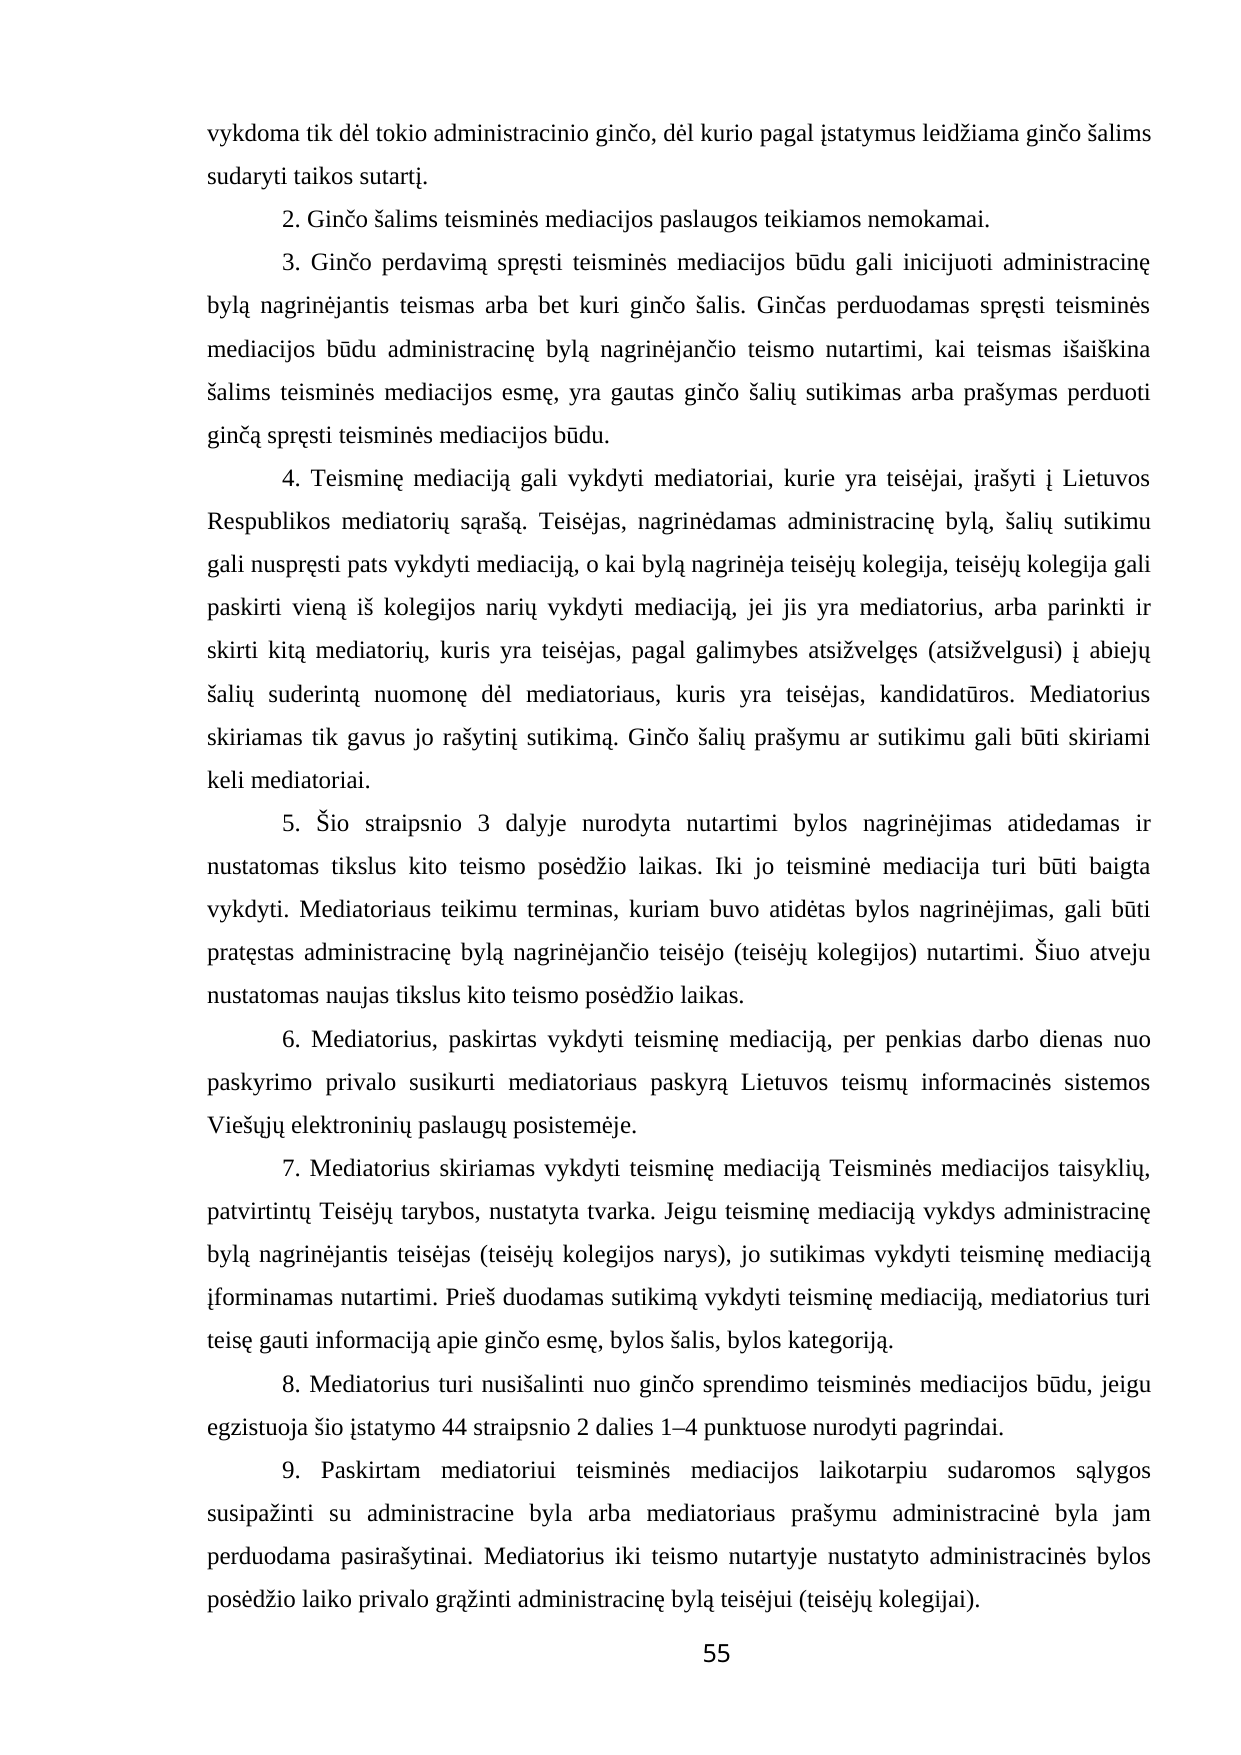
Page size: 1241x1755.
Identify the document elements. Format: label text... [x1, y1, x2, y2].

text 2. Ginčo šalims teisminės mediacijos paslaugos teikiamos nemokamai. [207, 204, 1152, 233]
text vykdoma tik dėl tokio administracinio ginčo, dėl kurio pagal įstatymus leidžiama ginčo šalims sudaryti taikos sutartį. [207, 118, 1152, 190]
text 9. Paskirtam mediatoriui teisminės mediacijos laikotarpiu sudaromos sąlygos susipažinti su administracine byla arba mediatoriaus prašymu administracinė byla jam perduodama pasirašytinai. Mediatorius iki teismo nutartyje nustatyto administracinės bylos posėdžio laiko privalo grąžinti administracinę bylą teisėjui (teisėjų kolegijai). [207, 1455, 1152, 1613]
text 8. Mediatorius turi nusišalinti nuo ginčo sprendimo teisminės mediacijos būdu, jeigu egzistuoja šio įstatymo 44 straipsnio 2 dalies 1–4 punktuose nurodyti pagrindai. [207, 1369, 1152, 1441]
text 3. Ginčo perdavimą spręsti teisminės mediacijos būdu gali inicijuoti administracinę bylą nagrinėjantis teismas arba bet kuri ginčo šalis. Ginčas perduodamas spręsti teisminės mediacijos būdu administracinę bylą nagrinėjančio teismo nutartimi, kai teismas išaiškina šalims teisminės mediacijos esmę, yra gautas ginčo šalių sutikimas arba prašymas perduoti ginčą spręsti teisminės mediacijos būdu. [207, 247, 1152, 449]
text 7. Mediatorius skiriamas vykdyti teisminę mediaciją Teisminės mediacijos taisyklių, patvirtintų Teisėjų tarybos, nustatyta tvarka. Jeigu teisminę mediaciją vykdys administracinę bylą nagrinėjantis teisėjas (teisėjų kolegijos narys), jo sutikimas vykdyti teisminę mediaciją įforminamas nutartimi. Prieš duodamas sutikimą vykdyti teisminę mediaciją, mediatorius turi teisę gauti informaciją apie ginčo esmę, bylos šalis, bylos kategoriją. [207, 1153, 1152, 1354]
text 5. Šio straipsnio 3 dalyje nurodyta nutartimi bylos nagrinėjimas atidedamas ir nustatomas tikslus kito teismo posėdžio laikas. Iki jo teisminė mediacija turi būti baigta vykdyti. Mediatoriaus teikimu terminas, kuriam buvo atidėtas bylos nagrinėjimas, gali būti pratęstas administracinę bylą nagrinėjančio teisėjo (teisėjų kolegijos) nutartimi. Šiuo atveju nustatomas naujas tikslus kito teismo posėdžio laikas. [207, 808, 1152, 1009]
text 4. Teisminę mediaciją gali vykdyti mediatoriai, kurie yra teisėjai, įrašyti į Lietuvos Respublikos mediatorių sąrašą. Teisėjas, nagrinėdamas administracinę bylą, šalių sutikimu gali nuspręsti pats vykdyti mediaciją, o kai bylą nagrinėja teisėjų kolegija, teisėjų kolegija gali paskirti vieną iš kolegijos narių vykdyti mediaciją, jei jis yra mediatorius, arba parinkti ir skirti kitą mediatorių, kuris yra teisėjas, pagal galimybes atsižvelgęs (atsižvelgusi) į abiejų šalių suderintą nuomonę dėl mediatoriaus, kuris yra teisėjas, kandidatūros. Mediatorius skiriamas tik gavus jo rašytinį sutikimą. Ginčo šalių prašymu ar sutikimu gali būti skiriami keli mediatoriai. [207, 463, 1152, 794]
text 6. Mediatorius, paskirtas vykdyti teisminę mediaciją, per penkias darbo dienas nuo paskyrimo privalo susikurti mediatoriaus paskyrą Lietuvos teismų informacinės sistemos Viešųjų elektroninių paslaugų posistemėje. [207, 1024, 1152, 1139]
